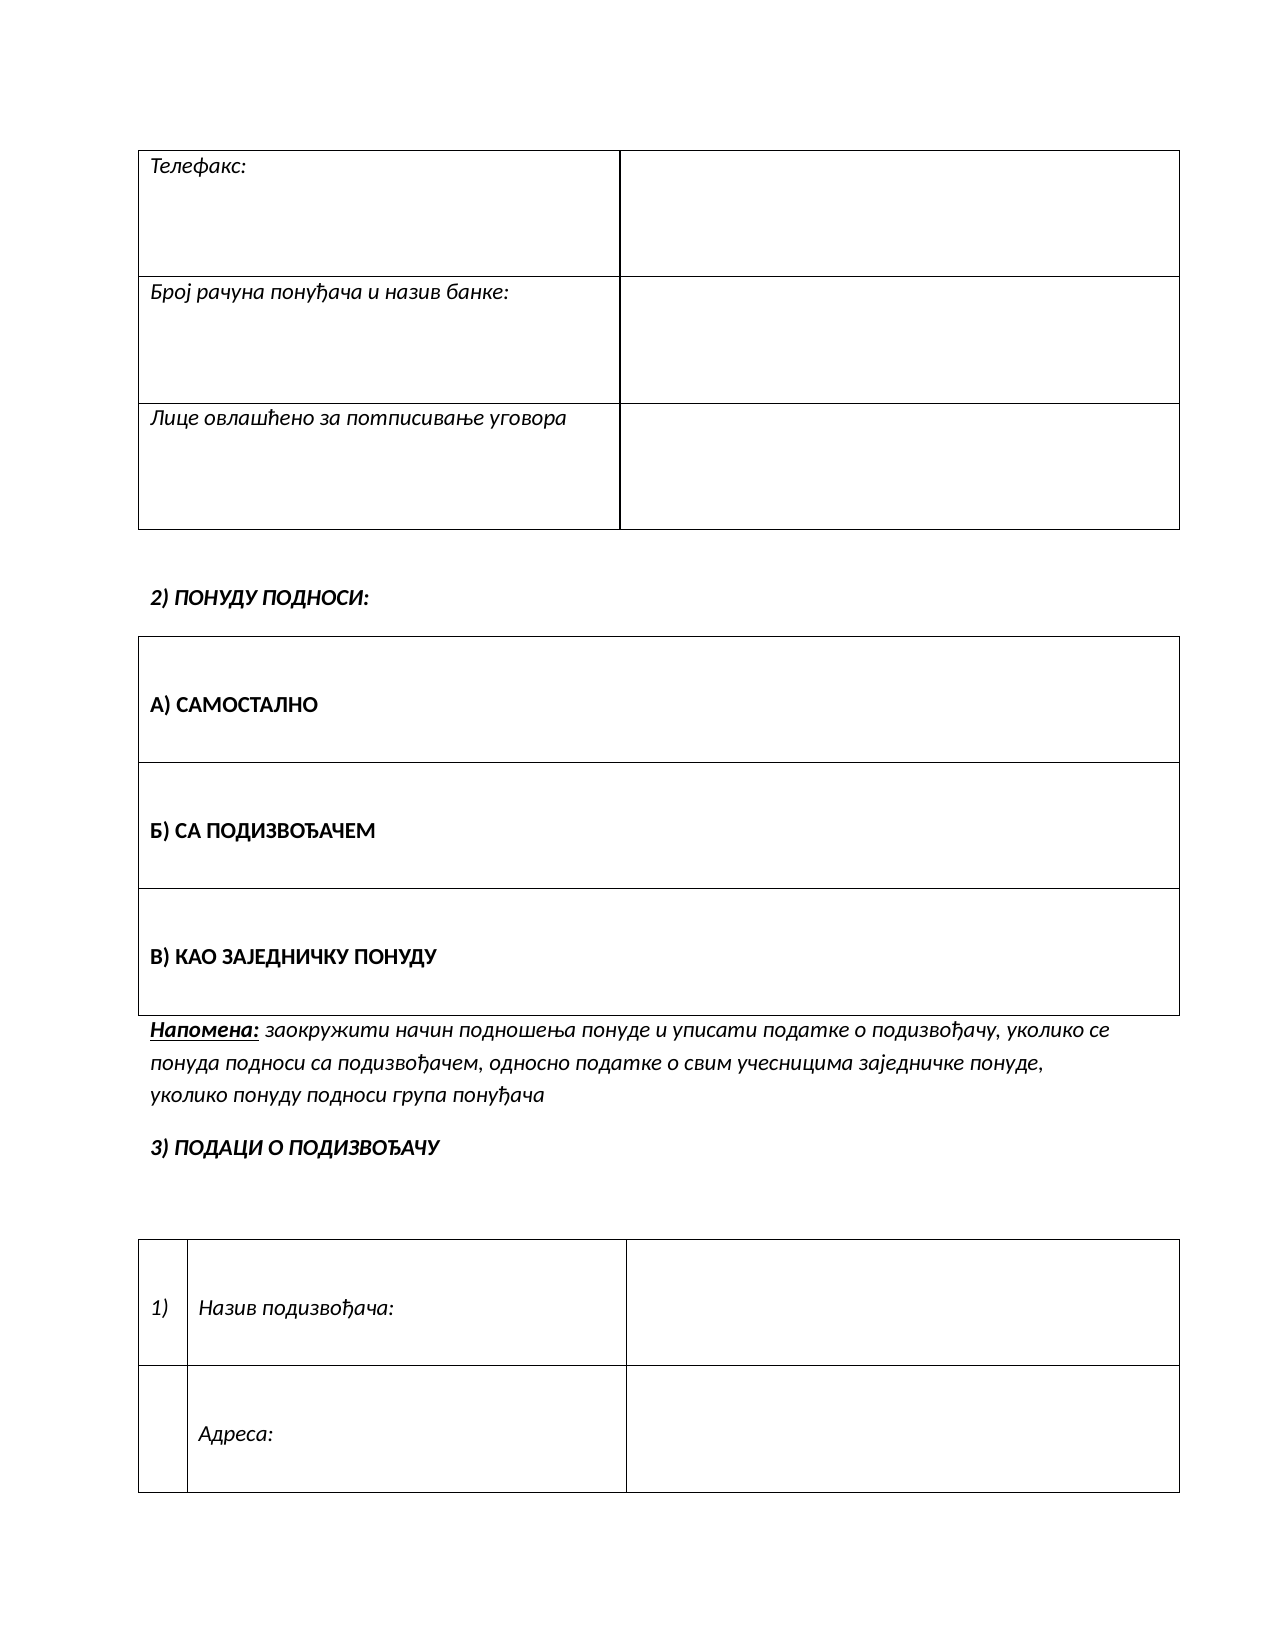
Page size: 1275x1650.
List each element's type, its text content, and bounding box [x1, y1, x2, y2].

table_cell Број рачуна понуђача и назив банке: [139, 277, 619, 402]
table_cell В) КАО ЗАЈЕДНИЧКУ ПОНУДУ [139, 889, 1179, 1014]
table_cell [621, 404, 1179, 529]
table_cell [621, 277, 1179, 402]
table_cell Лице овлашћено за потписивање уговора [139, 404, 619, 529]
table_header 1) [139, 1240, 187, 1365]
table_cell [627, 1366, 1179, 1492]
table_cell Телефакс: [139, 151, 619, 276]
table_cell Адреса: [188, 1366, 626, 1492]
text 3) ПОДАЦИ О ПОДИЗВОЂАЧУ [150, 1133, 1125, 1161]
text 2) ПОНУДУ ПОДНОСИ: [150, 583, 1125, 611]
text Напомена: заокружити начин подношења понуде и уписати податке о подизвођачу, уколико се понуда подноси са подизвођачем, односно податке о свим учесницима заједничке понуде, уколико понуду подноси група понуђача [150, 1016, 1125, 1108]
table_header А) САМОСТАЛНО [139, 637, 1179, 762]
table_cell Б) СА ПОДИЗВОЂАЧЕМ [139, 763, 1179, 888]
table_header [627, 1240, 1179, 1365]
table_header Назив подизвођача: [188, 1240, 626, 1365]
table_cell [621, 151, 1179, 276]
table_cell [139, 1366, 187, 1492]
